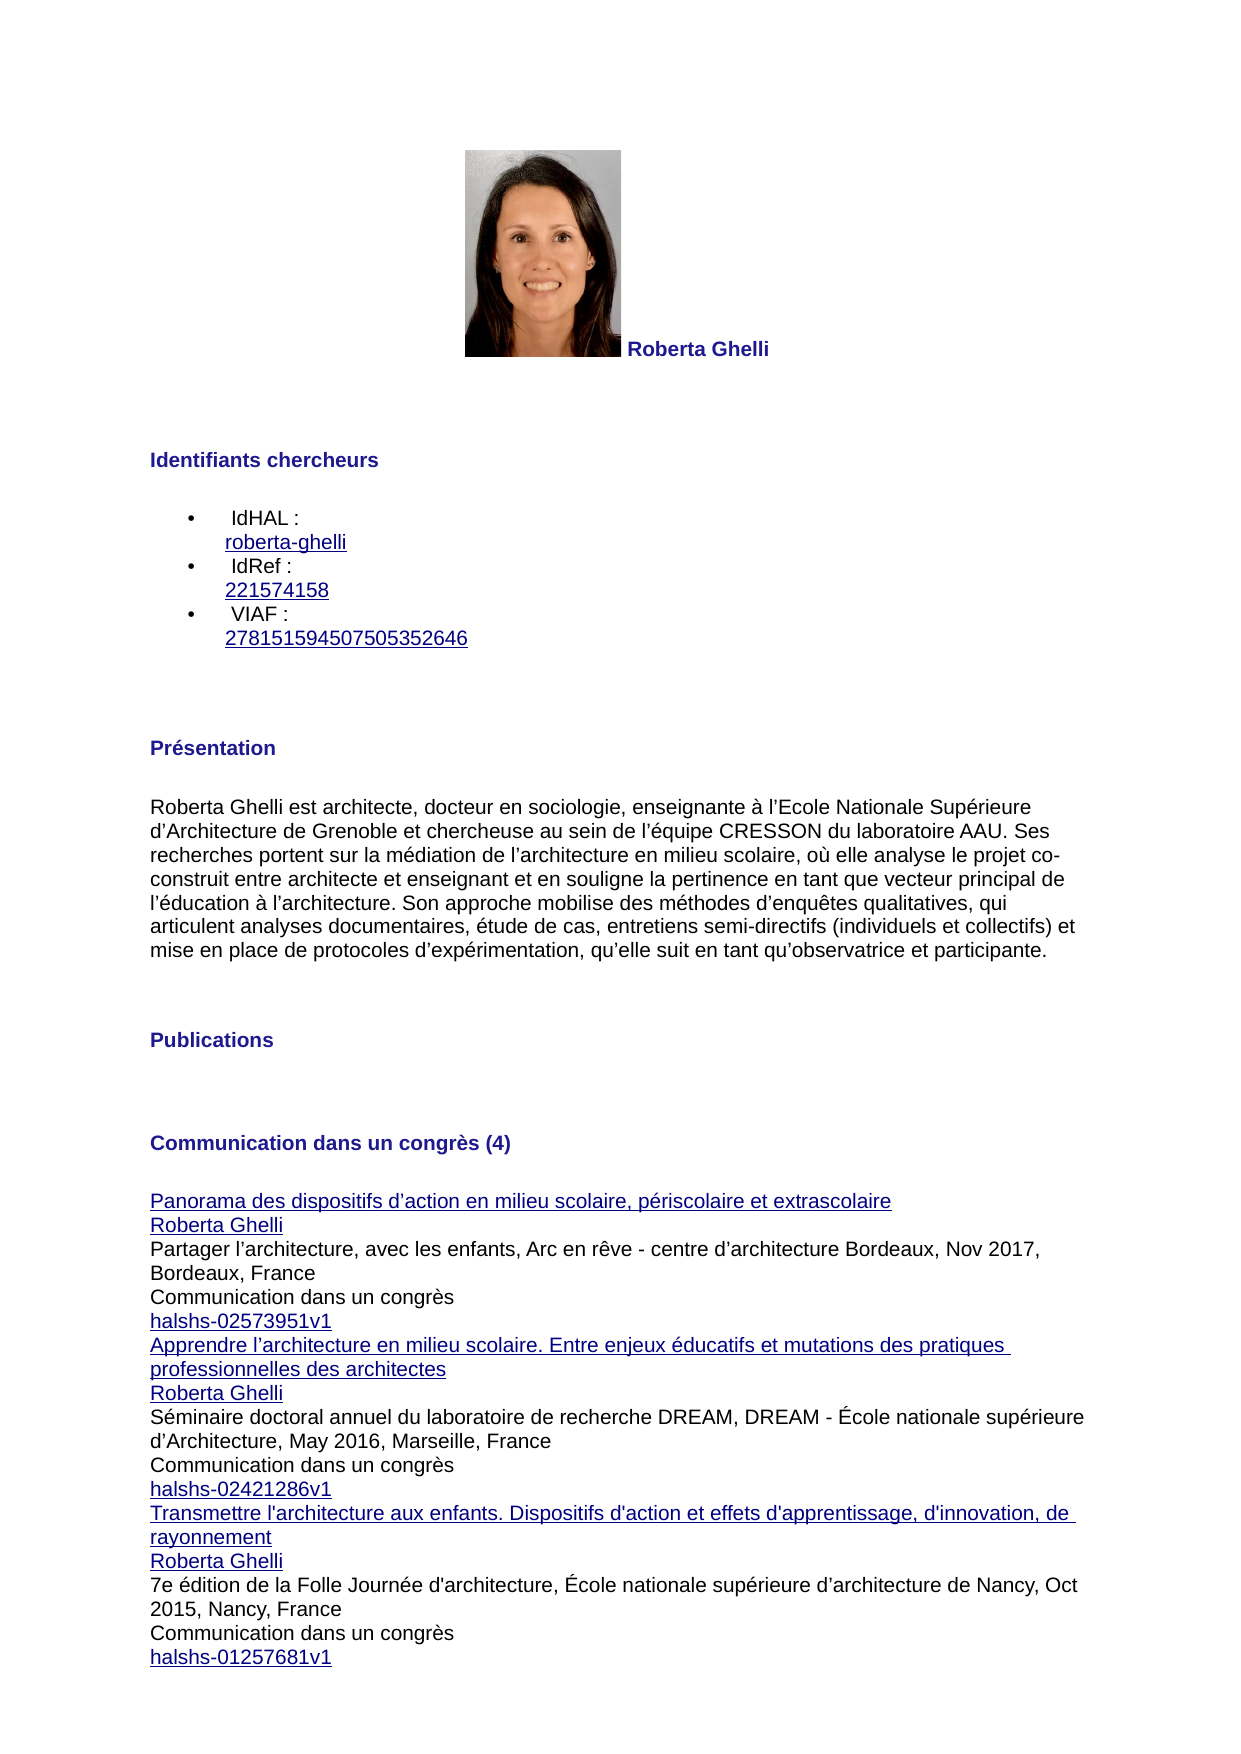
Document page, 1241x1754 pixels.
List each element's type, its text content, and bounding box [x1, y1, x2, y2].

text Roberta Ghelli est architecte, docteur en sociologie, enseignante à l’Ecole Nationale Supérieure d’Architecture de Grenoble et chercheuse au sein de l’équipe CRESSON du laboratoire AAU. Ses recherches portent sur la médiation de l’architecture en milieu scolaire, où elle analyse le projet co-construit entre architecte et enseignant et en souligne la pertinence en tant que vecteur principal de l’éducation à l’architecture. Son approche mobilise des méthodes d’enquêtes qualitatives, qui articulent analyses documentaires, étude de cas, entretiens semi-directifs (individuels et collectifs) et mise en place de protocoles d’expérimentation, qu’elle suit en tant qu’observatrice et participante. [150, 794, 1090, 962]
table_header Panorama des dispositifs d’action en milieu scolaire, périscolaire et extrascolaire Roberta Ghelli Partager l’architecture, avec les enfants, Arc en rêve - centre d’architecture Bordeaux, Nov 2017, Bordeaux, France Communication dans un congrès halshs-02573951v1 [150, 1189, 1090, 1333]
table_cell Transmettre l'architecture aux enfants. Dispositifs d'action et effets d'apprentissage, d'innovation, de rayonnement Roberta Ghelli 7e édition de la Folle Journée d'architecture, École nationale supérieure d’architecture de Nancy, Oct 2015, Nancy, France Communication dans un congrès halshs-01257681v1 [150, 1501, 1090, 1668]
subtitle Communication dans un congrès (4) [150, 1131, 1090, 1155]
list roberta-ghelli [187, 530, 1090, 554]
table_cell Apprendre l’architecture en milieu scolaire. Entre enjeux éducatifs et mutations des pratiques professionnelles des architectes Roberta Ghelli Séminaire doctoral annuel du laboratoire de recherche DREAM, DREAM - École nationale supérieure d’Architecture, May 2016, Marseille, France Communication dans un congrès halshs-02421286v1 [150, 1333, 1090, 1501]
list IdHAL : [187, 506, 1090, 530]
list VIAF : [187, 602, 1090, 626]
subtitle Publications [150, 1028, 1090, 1052]
list IdRef : [187, 554, 1090, 578]
picture [465, 150, 622, 357]
list 221574158 [187, 578, 1090, 602]
subtitle Roberta Ghelli [150, 150, 1090, 361]
subtitle Présentation [150, 736, 1090, 760]
subtitle Identifiants chercheurs [150, 448, 1090, 472]
list 278151594507505352646 [187, 626, 1090, 650]
